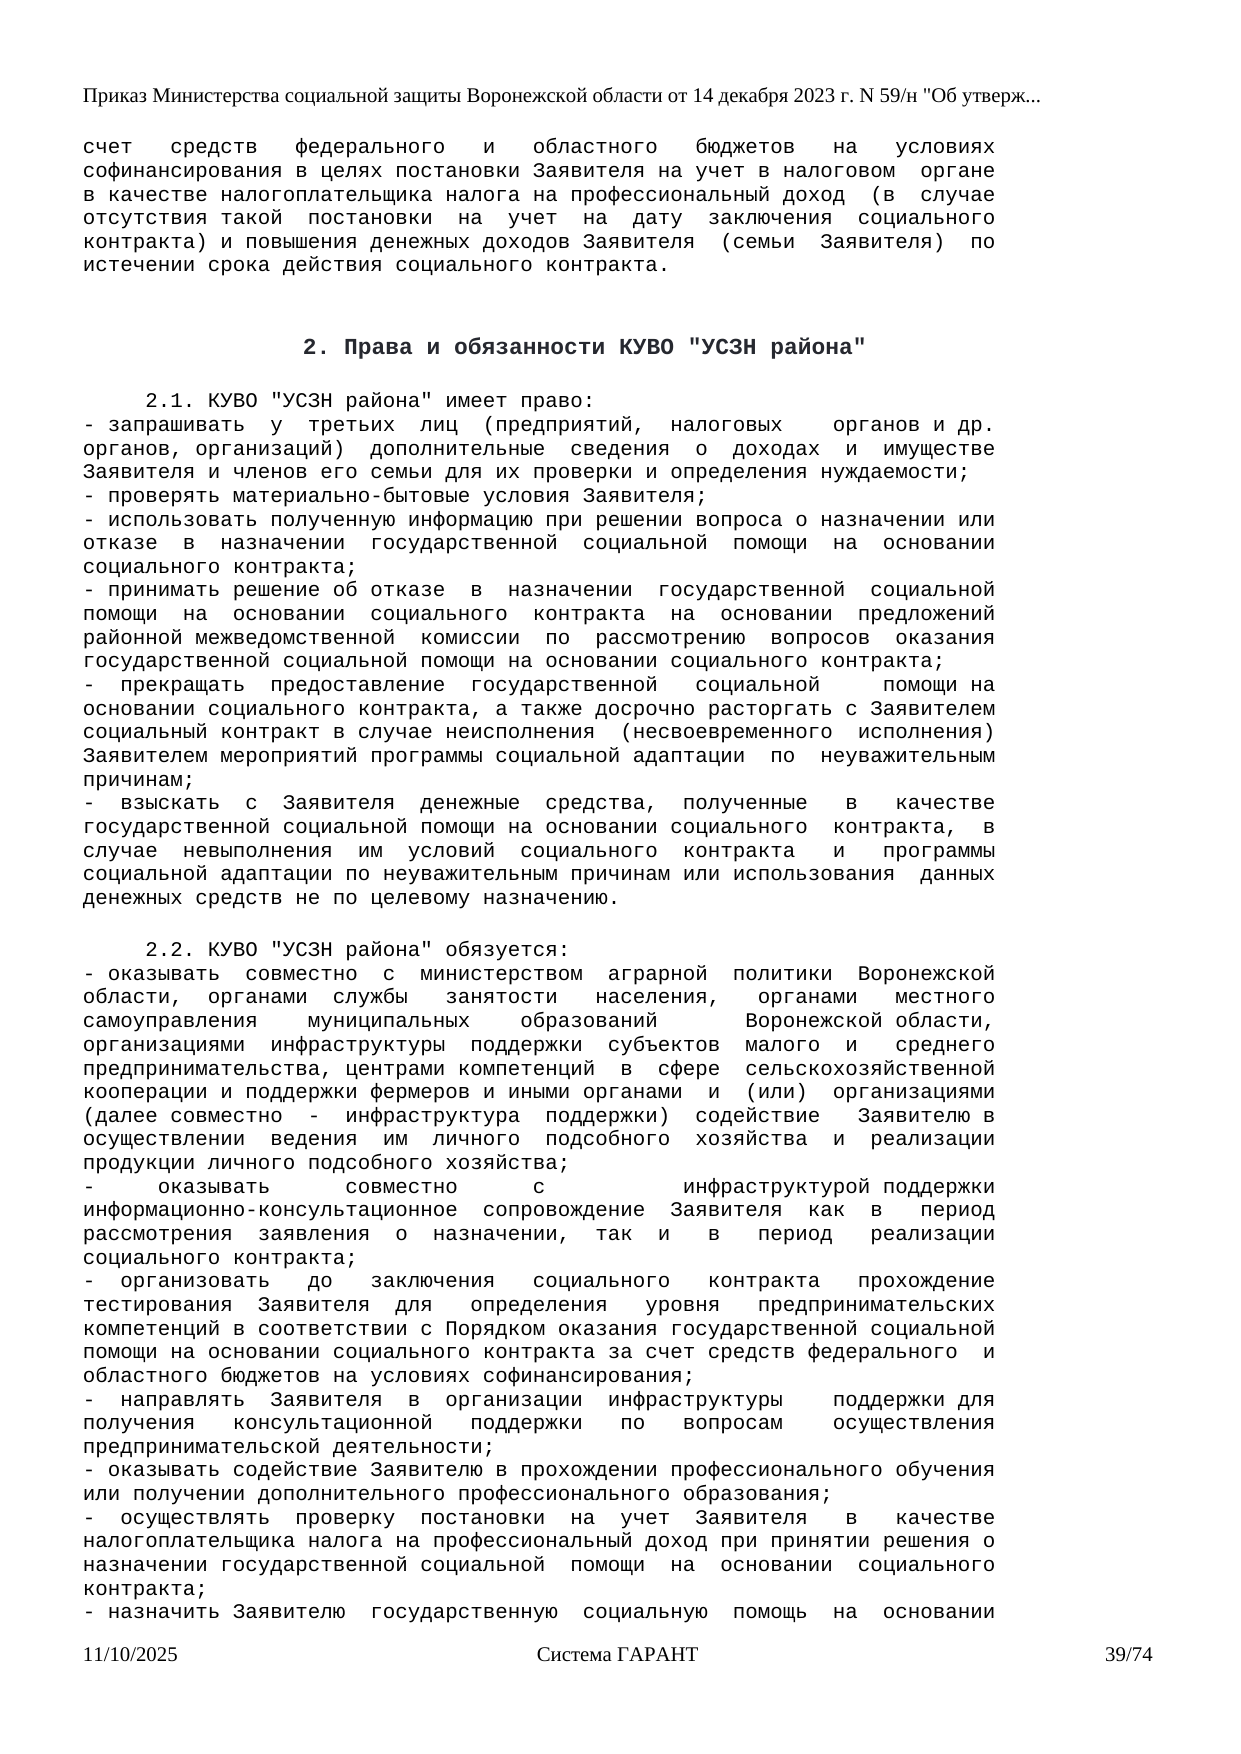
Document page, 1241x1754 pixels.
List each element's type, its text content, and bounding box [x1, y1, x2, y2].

text счет средств федерального и областного бюджетов на условиях [83, 136, 1157, 160]
text назначении государственной социальной помощи на основании социального [83, 1554, 1157, 1578]
text кооперации и поддержки фермеров и иными органами и (или) организациями [83, 1081, 1157, 1105]
text получения консультационной поддержки по вопросам осуществления [83, 1412, 1157, 1436]
text - использовать полученную информацию при решении вопроса о назначении или [83, 508, 1157, 532]
text социального контракта; [83, 1247, 1157, 1270]
text государственной социальной помощи на основании социального контракта, в [83, 816, 1157, 839]
text социальной адаптации по неуважительным причинам или использования данных [83, 863, 1157, 887]
text помощи на основании социального контракта на основании предложений [83, 603, 1157, 627]
text отказе в назначении государственной социальной помощи на основании [83, 532, 1157, 556]
text истечении срока действия социального контракта. [83, 254, 1157, 278]
text основании социального контракта, а также досрочно расторгать с Заявителем [83, 698, 1157, 721]
text информационно-консультационное сопровождение Заявителя как в период [83, 1199, 1157, 1223]
text контракта) и повышения денежных доходов Заявителя (семьи Заявителя) по [83, 231, 1157, 254]
text тестирования Заявителя для определения уровня предпринимательских [83, 1294, 1157, 1318]
text - проверять материально-бытовые условия Заявителя; [83, 485, 1157, 508]
text налогоплательщика налога на профессиональный доход при принятии решения о [83, 1530, 1157, 1554]
text - осуществлять проверку постановки на учет Заявителя в качестве [83, 1507, 1157, 1530]
text самоуправления муниципальных образований Воронежской области, [83, 1010, 1157, 1034]
text помощи на основании социального контракта за счет средств федерального и [83, 1341, 1157, 1365]
text предпринимательской деятельности; [83, 1436, 1157, 1459]
text - организовать до заключения социального контракта прохождение [83, 1270, 1157, 1294]
text контракта; [83, 1578, 1157, 1601]
text органов, организаций) дополнительные сведения о доходах и имуществе [83, 438, 1157, 461]
text - запрашивать у третьих лиц (предприятий, налоговых органов и др. [83, 414, 1157, 438]
text 2.1. КУВО "УСЗН района" имеет право: [83, 390, 1157, 414]
text предпринимательства, центрами компетенций в сфере сельскохозяйственной [83, 1057, 1157, 1081]
text компетенций в соответствии с Порядком оказания государственной социальной [83, 1318, 1157, 1341]
text отсутствия такой постановки на учет на дату заключения социального [83, 207, 1157, 231]
text области, органами службы занятости населения, органами местного [83, 987, 1157, 1010]
text - оказывать содействие Заявителю в прохождении профессионального обучения [83, 1459, 1157, 1483]
text Заявителем мероприятий программы социальной адаптации по неуважительным [83, 745, 1157, 769]
text - прекращать предоставление государственной социальной помощи на [83, 674, 1157, 698]
text продукции личного подсобного хозяйства; [83, 1152, 1157, 1176]
text или получении дополнительного профессионального образования; [83, 1483, 1157, 1507]
text Заявителя и членов его семьи для их проверки и определения нуждаемости; [83, 461, 1157, 485]
text рассмотрения заявления о назначении, так и в период реализации [83, 1223, 1157, 1247]
text государственной социальной помощи на основании социального контракта; [83, 650, 1157, 674]
text 2.2. КУВО "УСЗН района" обязуется: [83, 939, 1157, 963]
text - оказывать совместно с министерством аграрной политики Воронежской [83, 963, 1157, 987]
text социальный контракт в случае неисполнения (несвоевременного исполнения) [83, 721, 1157, 745]
text 2. Права и обязанности КУВО "УСЗН района" [83, 336, 1157, 362]
text - направлять Заявителя в организации инфраструктуры поддержки для [83, 1388, 1157, 1412]
text софинансирования в целях постановки Заявителя на учет в налоговом органе [83, 160, 1157, 183]
text причинам; [83, 769, 1157, 792]
text денежных средств не по целевому назначению. [83, 887, 1157, 911]
text - принимать решение об отказе в назначении государственной социальной [83, 579, 1157, 603]
text - оказывать совместно с инфраструктурой поддержки [83, 1176, 1157, 1199]
text - взыскать с Заявителя денежные средства, полученные в качестве [83, 792, 1157, 816]
text социального контракта; [83, 556, 1157, 579]
text районной межведомственной комиссии по рассмотрению вопросов оказания [83, 627, 1157, 650]
text организациями инфраструктуры поддержки субъектов малого и среднего [83, 1034, 1157, 1057]
text случае невыполнения им условий социального контракта и программы [83, 839, 1157, 863]
text (далее совместно - инфраструктура поддержки) содействие Заявителю в [83, 1105, 1157, 1128]
text областного бюджетов на условиях софинансирования; [83, 1365, 1157, 1388]
text в качестве налогоплательщика налога на профессиональный доход (в случае [83, 183, 1157, 207]
text осуществлении ведения им личного подсобного хозяйства и реализации [83, 1128, 1157, 1152]
text - назначить Заявителю государственную социальную помощь на основании [83, 1601, 1157, 1625]
